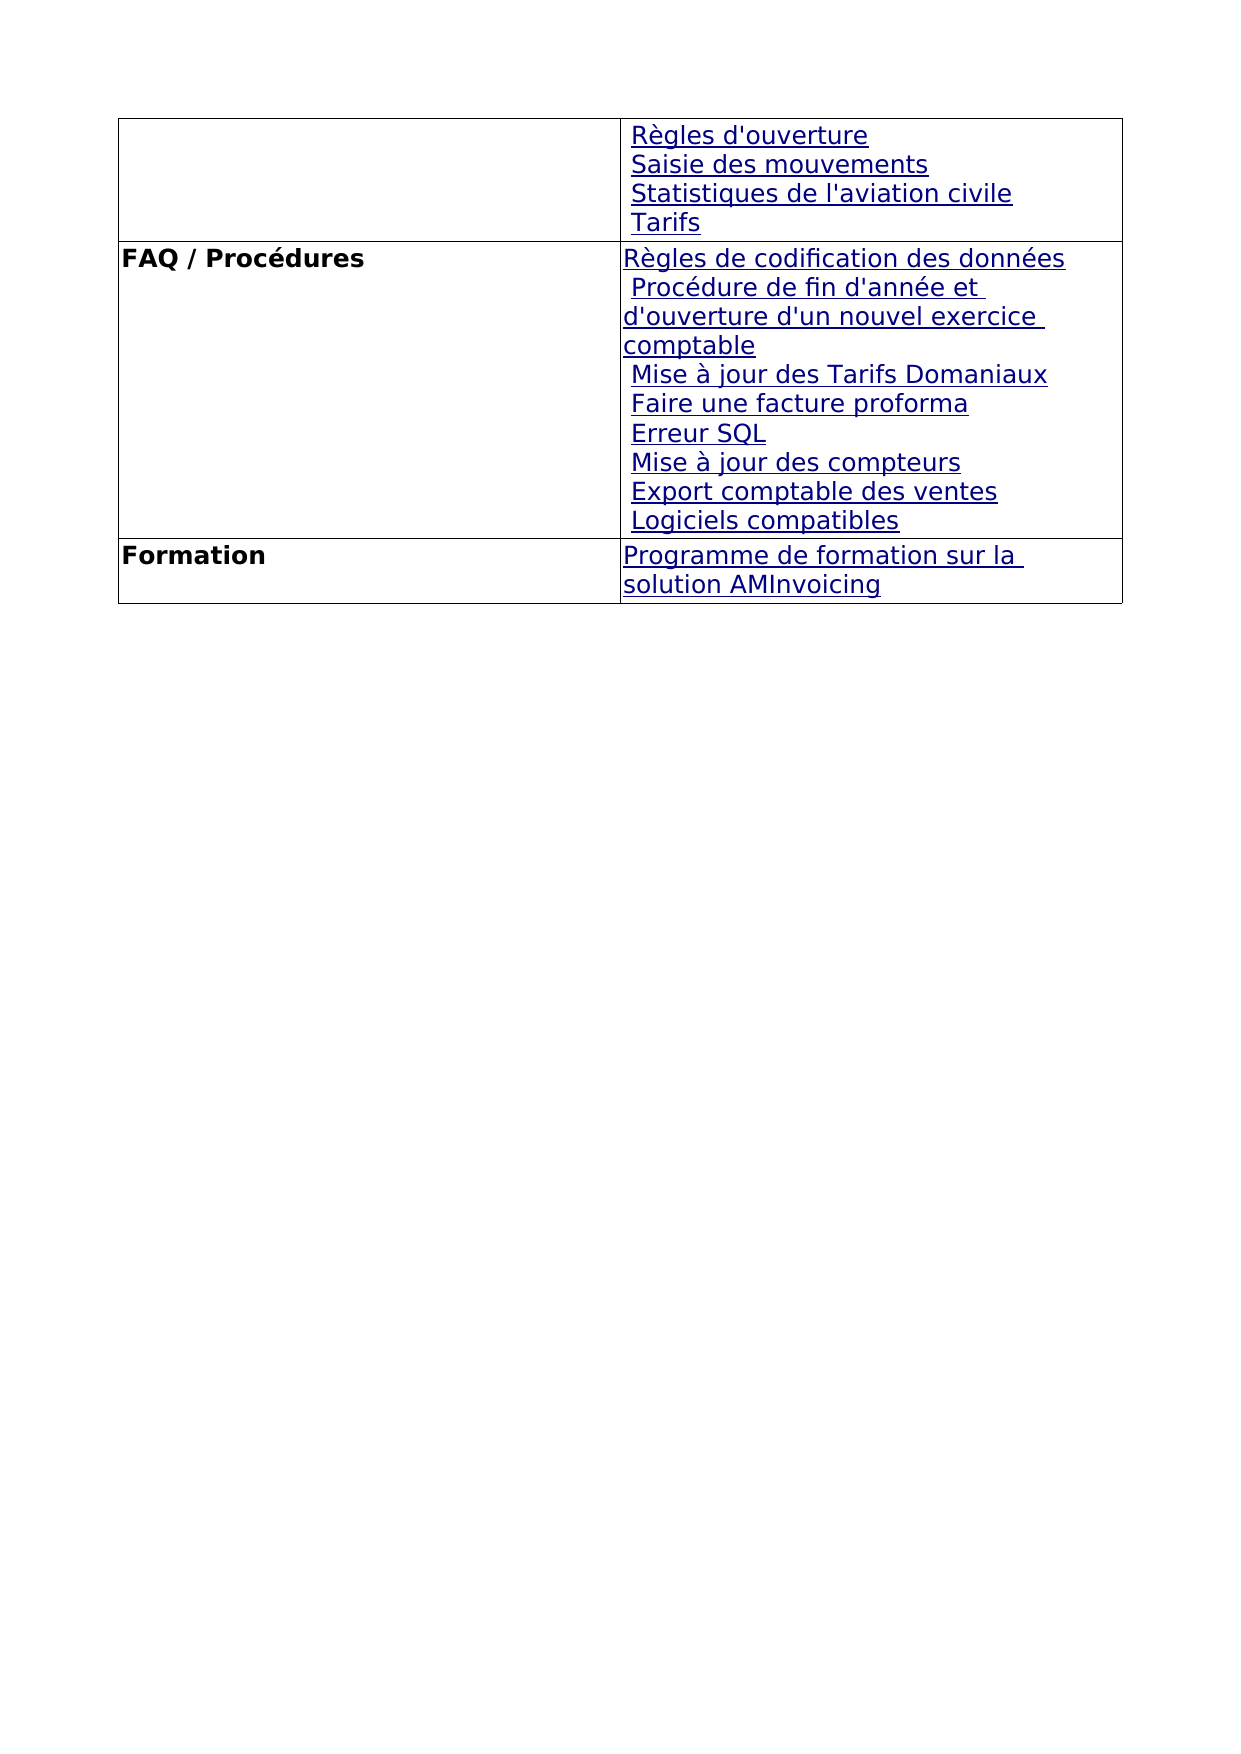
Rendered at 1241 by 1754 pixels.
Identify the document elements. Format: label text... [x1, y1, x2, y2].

table_cell [119, 119, 620, 241]
table_cell Programme de formation sur la solution AMInvoicing [621, 539, 1122, 603]
table_cell Règles de codification des données Procédure de fin d'année et d'ouverture d'un nouvel exercice comptable Mise à jour des Tarifs Domaniaux Faire une facture proforma Erreur SQL Mise à jour des compteurs Export comptable des ventes Logiciels compatibles [621, 242, 1122, 538]
table_cell FAQ / Procédures [119, 242, 620, 538]
table_cell Formation [119, 539, 620, 603]
table_cell Règles d'ouverture Saisie des mouvements Statistiques de l'aviation civile Tarifs [621, 119, 1122, 241]
